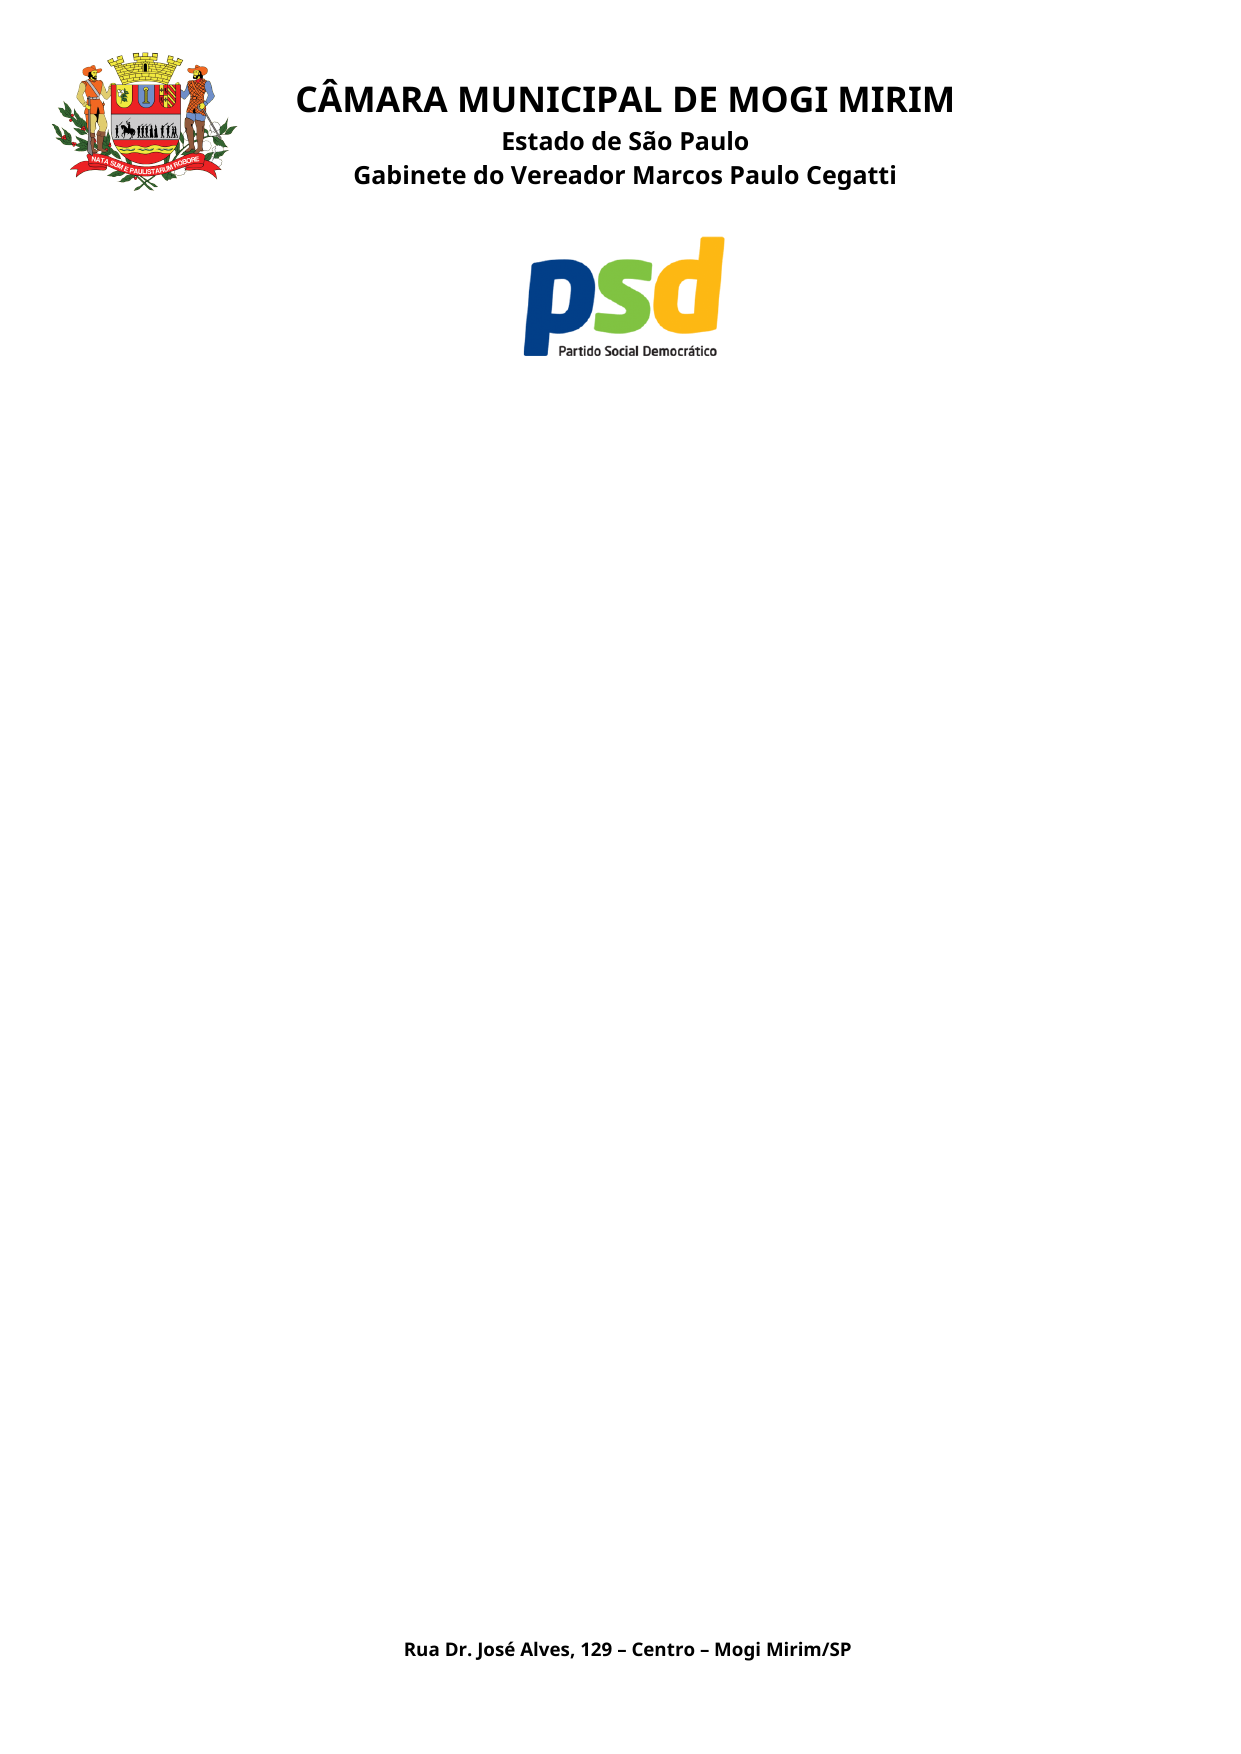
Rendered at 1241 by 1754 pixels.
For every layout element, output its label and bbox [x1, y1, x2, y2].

picture [28, 41, 259, 203]
picture [523, 236, 727, 356]
